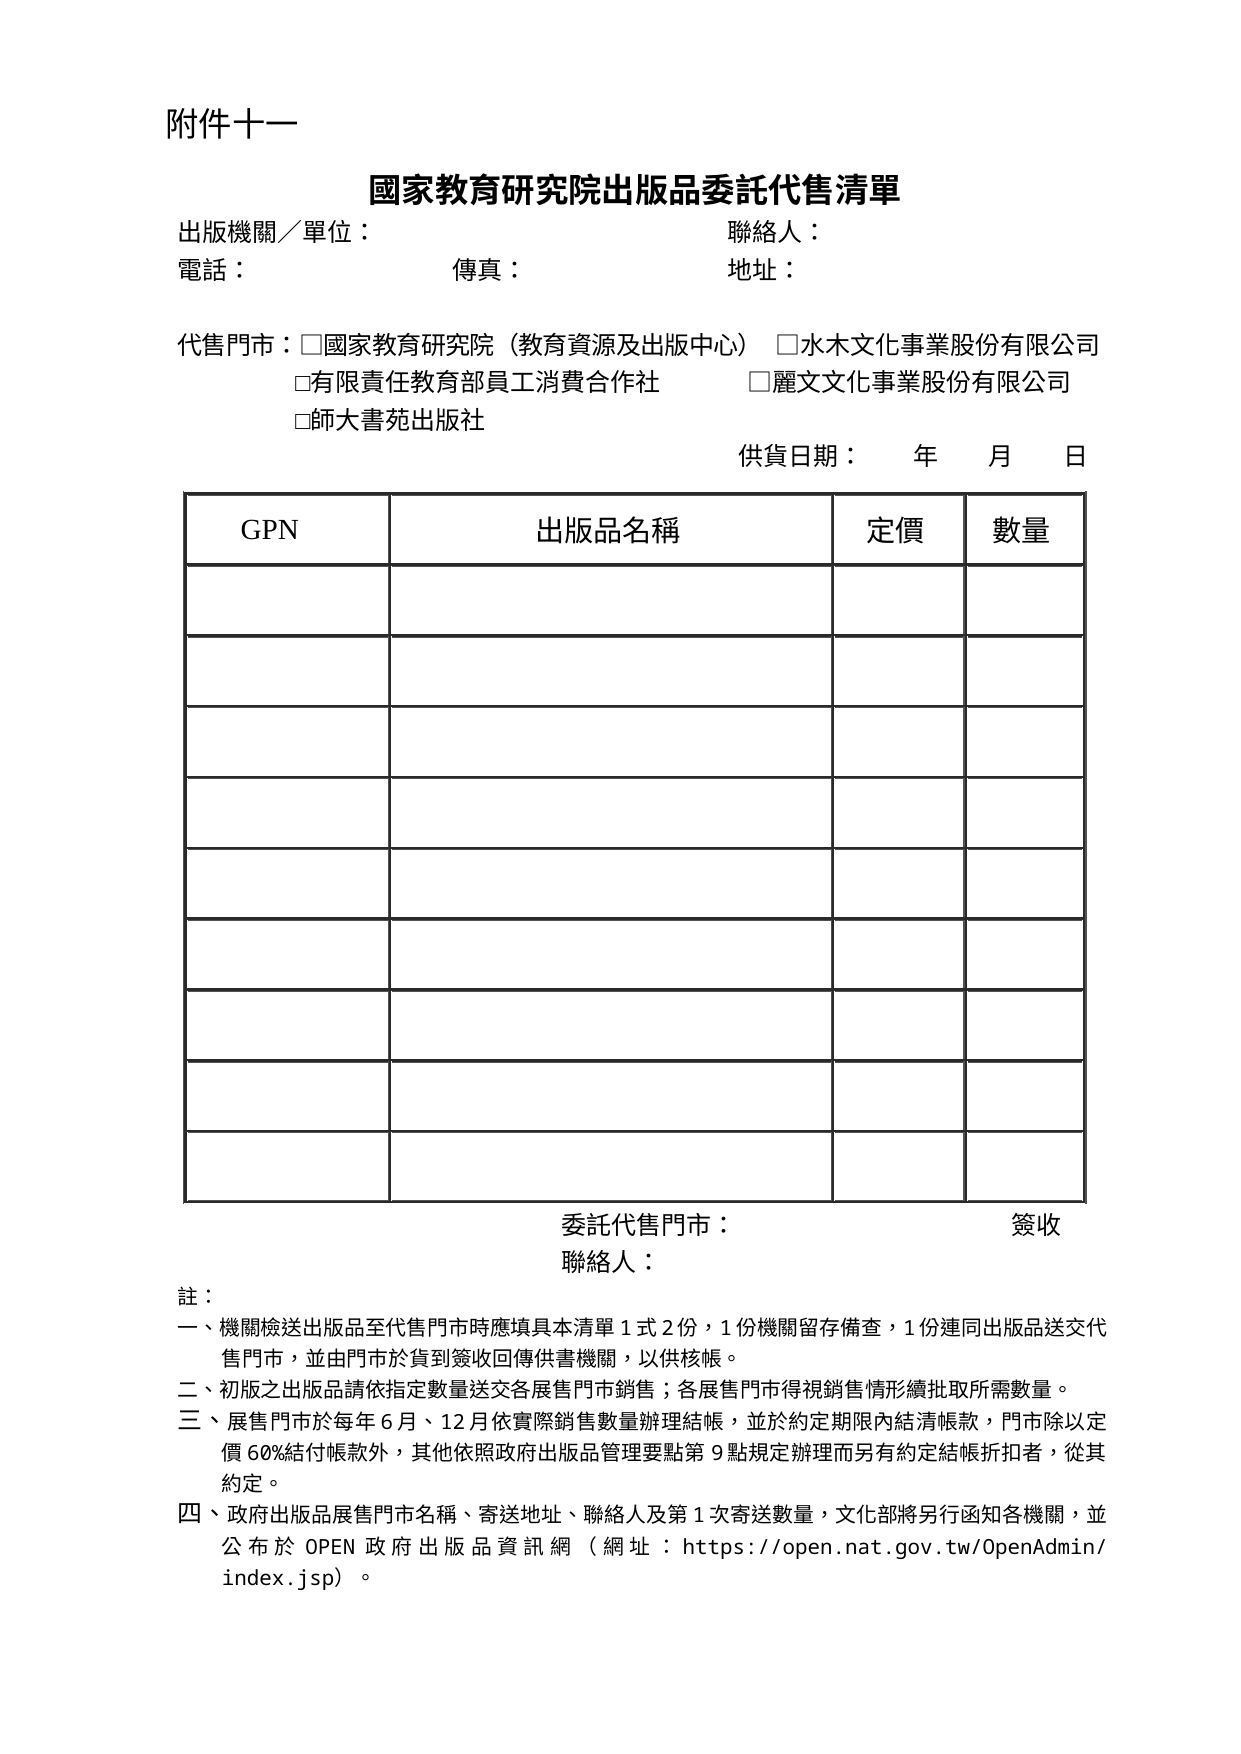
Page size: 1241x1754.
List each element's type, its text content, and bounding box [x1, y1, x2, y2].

table_cell [968, 1133, 1082, 1199]
text 電話： 傳真： 地址： [177, 249, 1092, 287]
text 委託代售門市： 簽收 [177, 1204, 1063, 1242]
table_cell [188, 638, 388, 704]
table_cell [835, 992, 963, 1058]
text □有限責任教育部員工消費合作社 □麗文文化事業股份有限公司 [177, 362, 1107, 399]
table_cell [968, 921, 1082, 987]
table_cell [968, 850, 1082, 916]
table_cell [968, 638, 1082, 704]
text 附件十一 [165, 97, 301, 146]
text □師大書苑出版社 [177, 399, 1107, 437]
table_cell [392, 992, 831, 1058]
table_cell [835, 921, 963, 987]
table_cell [392, 921, 831, 987]
table_cell [392, 779, 831, 845]
table_cell [188, 567, 388, 633]
list 機關檢送出版品至代售門市時應填具本清單1式2份，1份機關留存備查，1份連同出版品送交代售門巿，並由門巿於貨到簽收回傳供書機關，以供核帳。 [177, 1310, 1107, 1373]
list 政府出版品展售門市名稱、寄送地址、聯絡人及第1次寄送數量，文化部將另行函知各機關，並公布於OPEN政府出版品資訊網（網址：https://open.nat.gov.tw/OpenAdmin/index.jsp）。 [177, 1498, 1107, 1592]
table_cell [968, 567, 1082, 633]
table_cell [968, 708, 1082, 774]
table_header 出版品名稱 [392, 496, 831, 562]
table_cell [188, 779, 388, 845]
table_cell [968, 1063, 1082, 1129]
table_cell [968, 779, 1082, 845]
table_cell [188, 708, 388, 774]
text 註： [177, 1279, 1078, 1310]
table_cell [835, 567, 963, 633]
table_cell [392, 567, 831, 633]
table_cell [188, 921, 388, 987]
table_cell [392, 638, 831, 704]
table_header 數量 [968, 496, 1082, 562]
table_cell [835, 708, 963, 774]
table_cell [392, 850, 831, 916]
table_cell [835, 1063, 963, 1129]
table_cell [392, 1063, 831, 1129]
text 聯絡人： [177, 1242, 1063, 1279]
table_cell [835, 1133, 963, 1199]
text [150, 83, 316, 160]
table_cell [835, 850, 963, 916]
table_cell [835, 638, 963, 704]
text 供貨日期： 年 月 日 [177, 437, 1146, 473]
table_cell [968, 992, 1082, 1058]
text 國家教育研究院出版品委託代售清單 [177, 163, 1093, 212]
table_cell [188, 1063, 388, 1129]
table_header 定價 [835, 496, 963, 562]
table_cell [188, 850, 388, 916]
table_cell [188, 1133, 388, 1199]
text 出版機關／單位： 聯絡人： [177, 212, 1092, 249]
table_header GPN [188, 496, 388, 562]
table_cell [835, 779, 963, 845]
table_cell [392, 708, 831, 774]
list 初版之出版品請依指定數量送交各展售門巿銷售；各展售門巿得視銷售情形續批取所需數量。 [177, 1373, 1107, 1404]
list 展售門巿於每年6月、12月依實際銷售數量辦理結帳，並於約定期限內結清帳款，門市除以定價60%結付帳款外，其他依照政府出版品管理要點第9點規定辦理而另有約定結帳折扣者，從其約定。 [177, 1404, 1107, 1498]
table_cell [188, 992, 388, 1058]
table_cell [392, 1133, 831, 1199]
text 代售門市：□國家教育研究院（教育資源及出版中心） □水木文化事業股份有限公司 [177, 324, 1107, 362]
